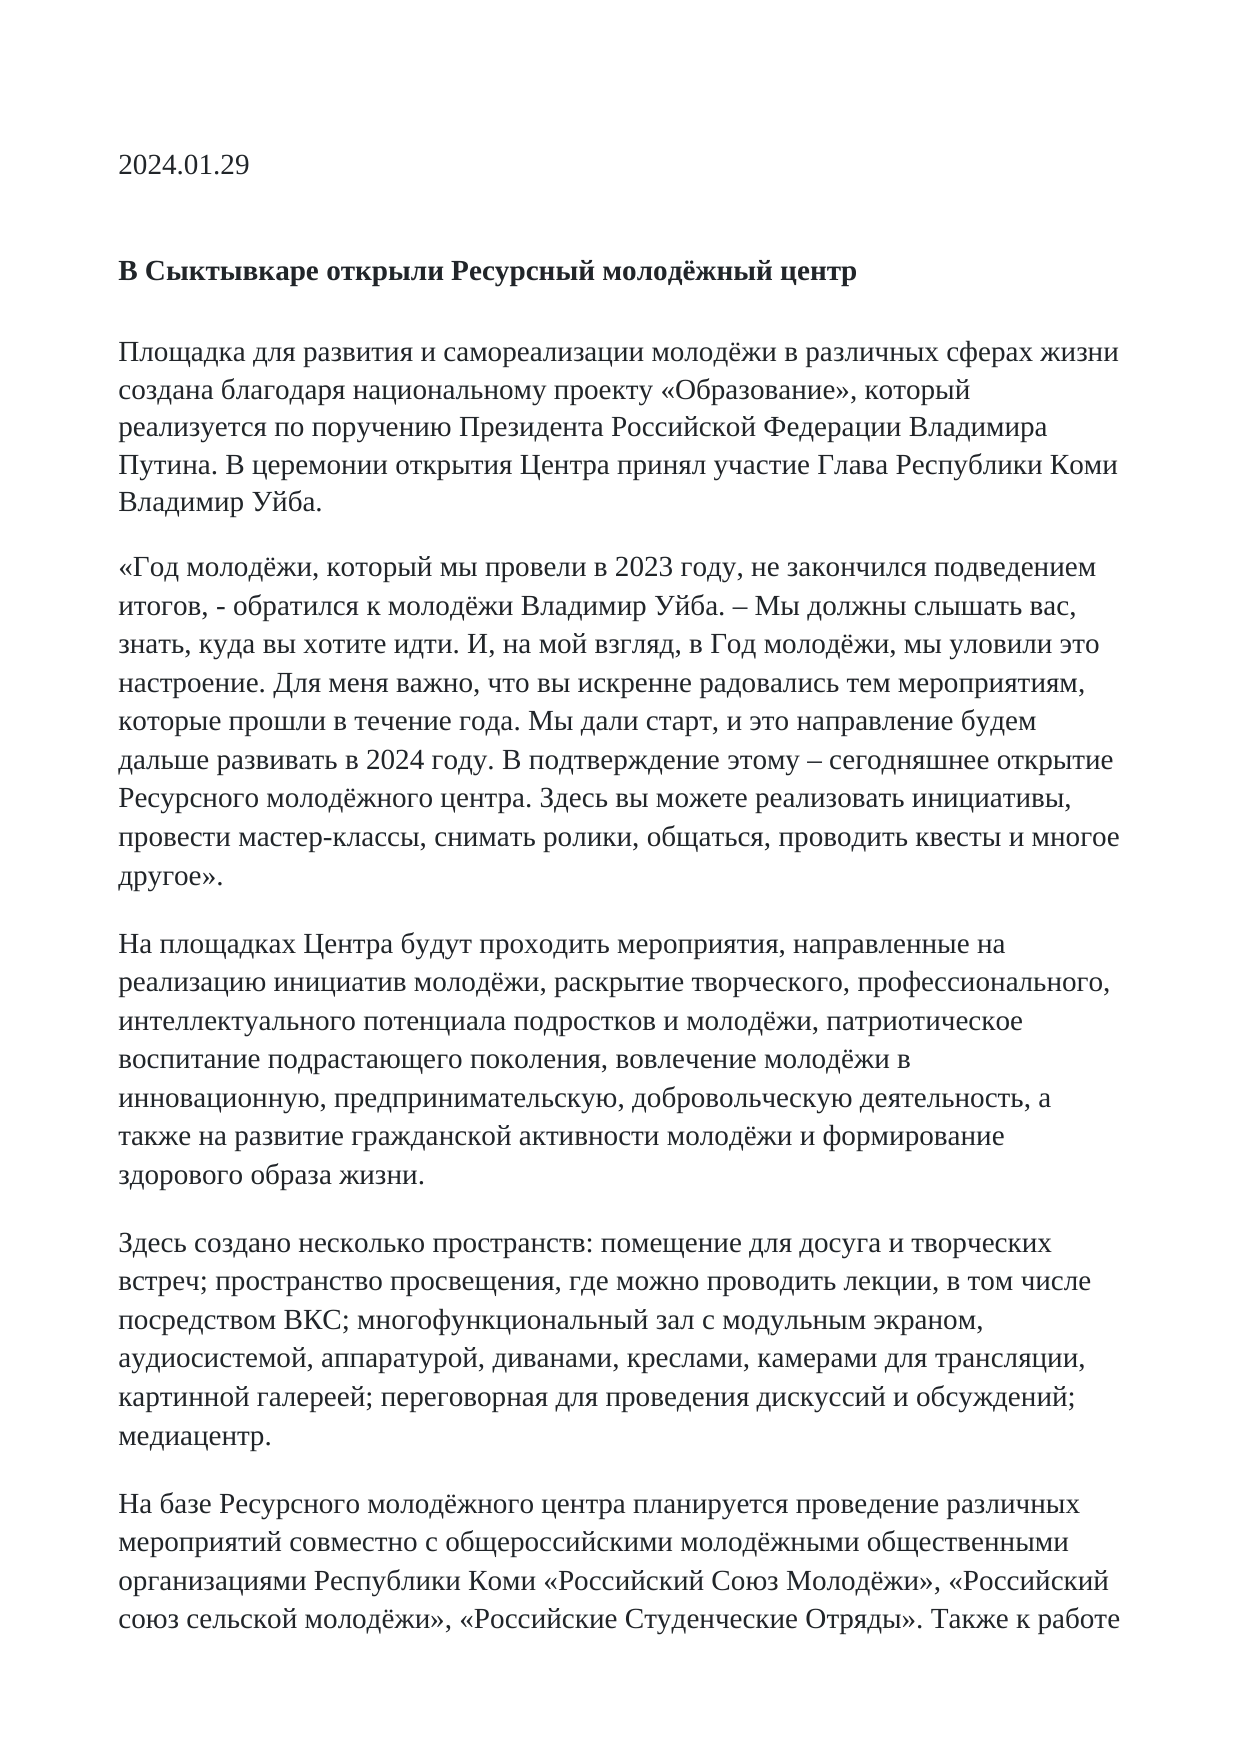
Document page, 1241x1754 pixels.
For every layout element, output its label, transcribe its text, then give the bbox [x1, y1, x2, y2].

text Площадка для развития и самореализации молодёжи в различных сферах жизни создана благодаря национальному проекту «Образование», который реализуется по поручению Президента Российской Федерации Владимира Путина. В церемонии открытия Центра принял участие Глава Республики Коми Владимир Уйба. [118, 331, 1122, 518]
subtitle 2024.01.29 [118, 118, 1122, 181]
text «Год молодёжи, который мы провели в 2023 году, не закончился подведением итогов, - обратился к молодёжи Владимир Уйба. – Мы должны слышать вас, знать, куда вы хотите идти. И, на мой взгляд, в Год молодёжи, мы уловили это настроение. Для меня важно, что вы искренне радовались тем мероприятиям, которые прошли в течение года. Мы дали старт, и это направление будем дальше развивать в 2024 году. В подтверждение этому – сегодняшнее открытие Ресурсного молодёжного центра. Здесь вы можете реализовать инициативы, провести мастер-классы, снимать ролики, общаться, проводить квесты и многое другое». [118, 549, 1122, 891]
text На базе Ресурсного молодёжного центра планируется проведение различных мероприятий совместно с общероссийскими молодёжными общественными организациями Республики Коми «Российский Союз Молодёжи», «Российский союз сельской молодёжи», «Российские Студенческие Отряды». Также к работе [118, 1486, 1122, 1635]
text Здесь создано несколько пространств: помещение для досуга и творческих встреч; пространство просвещения, где можно проводить лекции, в том числе посредством ВКС; многофункциональный зал с модульным экраном, аудиосистемой, аппаратурой, диванами, креслами, камерами для трансляции, картинной галереей; переговорная для проведения дискуссий и обсуждений; медиацентр. [118, 1225, 1122, 1451]
text На площадках Центра будут проходить мероприятия, направленные на реализацию инициатив молодёжи, раскрытие творческого, профессионального, интеллектуального потенциала подростков и молодёжи, патриотическое воспитание подрастающего поколения, вовлечение молодёжи в инновационную, предпринимательскую, добровольческую деятельность, а также на развитие гражданской активности молодёжи и формирование здорового образа жизни. [118, 926, 1122, 1191]
subtitle В Сыктывкаре открыли Ресурсный молодёжный центр [118, 224, 1122, 287]
